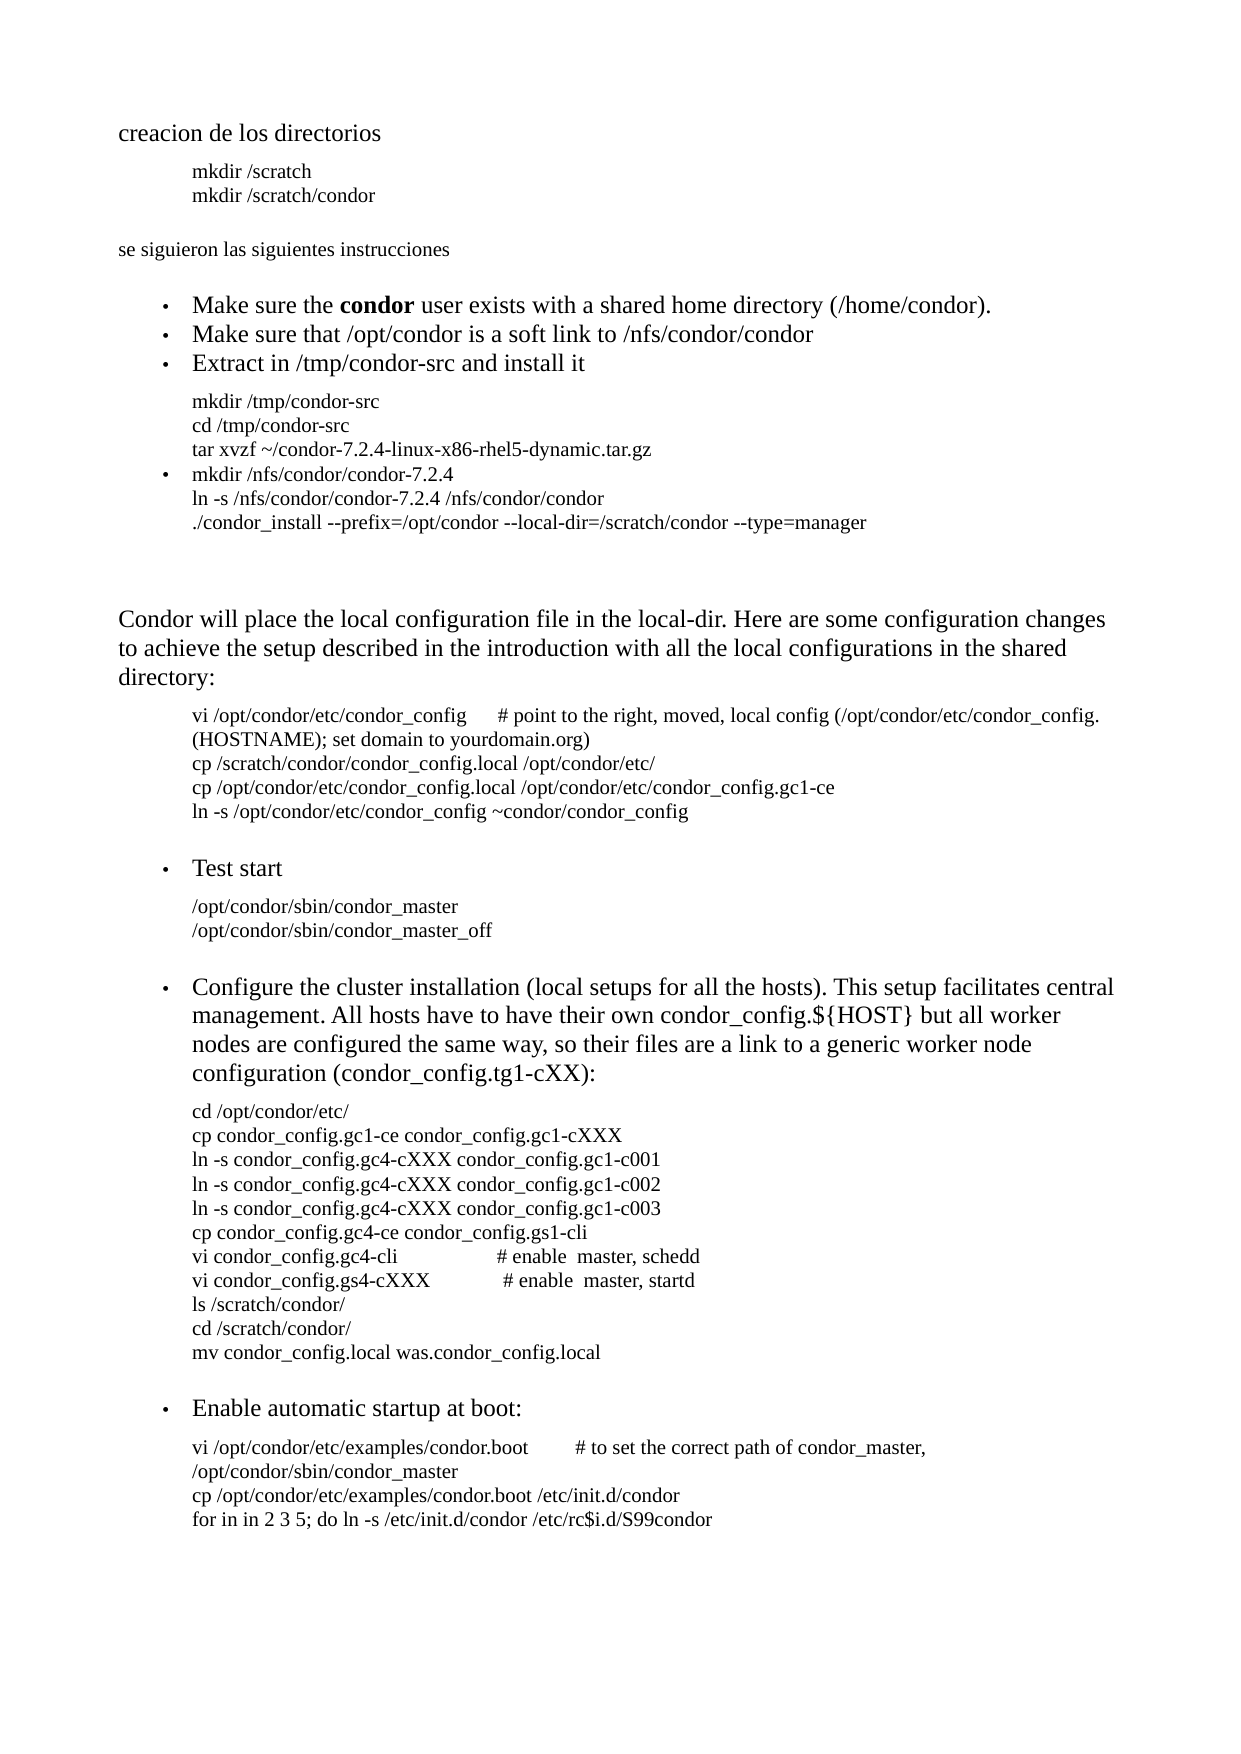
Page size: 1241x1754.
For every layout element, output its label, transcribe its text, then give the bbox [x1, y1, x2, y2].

text Condor will place the local configuration file in the local-dir. Here are some configuration changes to achieve the setup described in the introduction with all the local configurations in the shared directory: [118, 604, 1122, 691]
list cd /opt/condor/etc/ [162, 1099, 1122, 1123]
list Make sure the condor user exists with a shared home directory (/home/condor). [162, 291, 1122, 319]
list ln -s /nfs/condor/condor-7.2.4 /nfs/condor/condor [162, 486, 1122, 509]
list ln -s condor_config.gc4-cXXX condor_config.gc1-c002 [162, 1171, 1122, 1196]
list cp /opt/condor/etc/condor_config.local /opt/condor/etc/condor_config.gc1-ce [162, 775, 1122, 799]
text se siguieron las siguientes instrucciones [118, 237, 1122, 261]
list cp /scratch/condor/condor_config.local /opt/condor/etc/ [162, 751, 1122, 775]
list vi condor_config.gs4-cXXX # enable master, startd [162, 1268, 1122, 1292]
list tar xvzf ~/condor-7.2.4-linux-x86-rhel5-dynamic.tar.gz [162, 437, 1122, 461]
list Test start [162, 853, 1122, 882]
list Configure the cluster installation (local setups for all the hosts). This setup facilitates central management. All hosts have to have their own condor_config.${HOST} but all worker nodes are configured the same way, so their files are a link to a generic worker node configuration (condor_config.tg1-cXX): [162, 972, 1122, 1087]
list mkdir /scratch/condor [162, 183, 1122, 207]
list ln -s condor_config.gc4-cXXX condor_config.gc1-c001 [162, 1147, 1122, 1171]
list ./condor_install --prefix=/opt/condor --local-dir=/scratch/condor --type=manager [162, 509, 1122, 534]
list mkdir /nfs/condor/condor-7.2.4 [162, 461, 1122, 486]
list Extract in /tmp/condor-src and install it [162, 348, 1122, 377]
list mkdir /scratch [162, 159, 1122, 183]
list cp condor_config.gc4-ce condor_config.gs1-cli [162, 1219, 1122, 1244]
list ls /scratch/condor/ [162, 1292, 1122, 1316]
list cd /tmp/condor-src [162, 413, 1122, 437]
list for in in 2 3 5; do ln -s /etc/init.d/condor /etc/rc$i.d/S99condor [162, 1507, 1122, 1531]
list /opt/condor/sbin/condor_master [162, 894, 1122, 918]
text creacion de los directorios [118, 118, 1122, 147]
list mv condor_config.local was.condor_config.local [162, 1340, 1122, 1364]
list vi /opt/condor/etc/condor_config # point to the right, moved, local config (/opt/condor/etc/condor_config.(HOSTNAME); set domain to yourdomain.org) [162, 703, 1122, 751]
list vi /opt/condor/etc/examples/condor.boot # to set the correct path of condor_master, /opt/condor/sbin/condor_master [162, 1435, 1122, 1483]
list /opt/condor/sbin/condor_master_off [162, 918, 1122, 942]
list cp /opt/condor/etc/examples/condor.boot /etc/init.d/condor [162, 1483, 1122, 1507]
list ln -s /opt/condor/etc/condor_config ~condor/condor_config [162, 799, 1122, 823]
list cp condor_config.gc1-ce condor_config.gc1-cXXX [162, 1123, 1122, 1147]
list vi condor_config.gc4-cli # enable master, schedd [162, 1244, 1122, 1268]
list ln -s condor_config.gc4-cXXX condor_config.gc1-c003 [162, 1196, 1122, 1219]
list Make sure that /opt/condor is a soft link to /nfs/condor/condor [162, 319, 1122, 348]
list cd /scratch/condor/ [162, 1316, 1122, 1340]
list Enable automatic startup at boot: [162, 1393, 1122, 1422]
list mkdir /tmp/condor-src [162, 389, 1122, 413]
